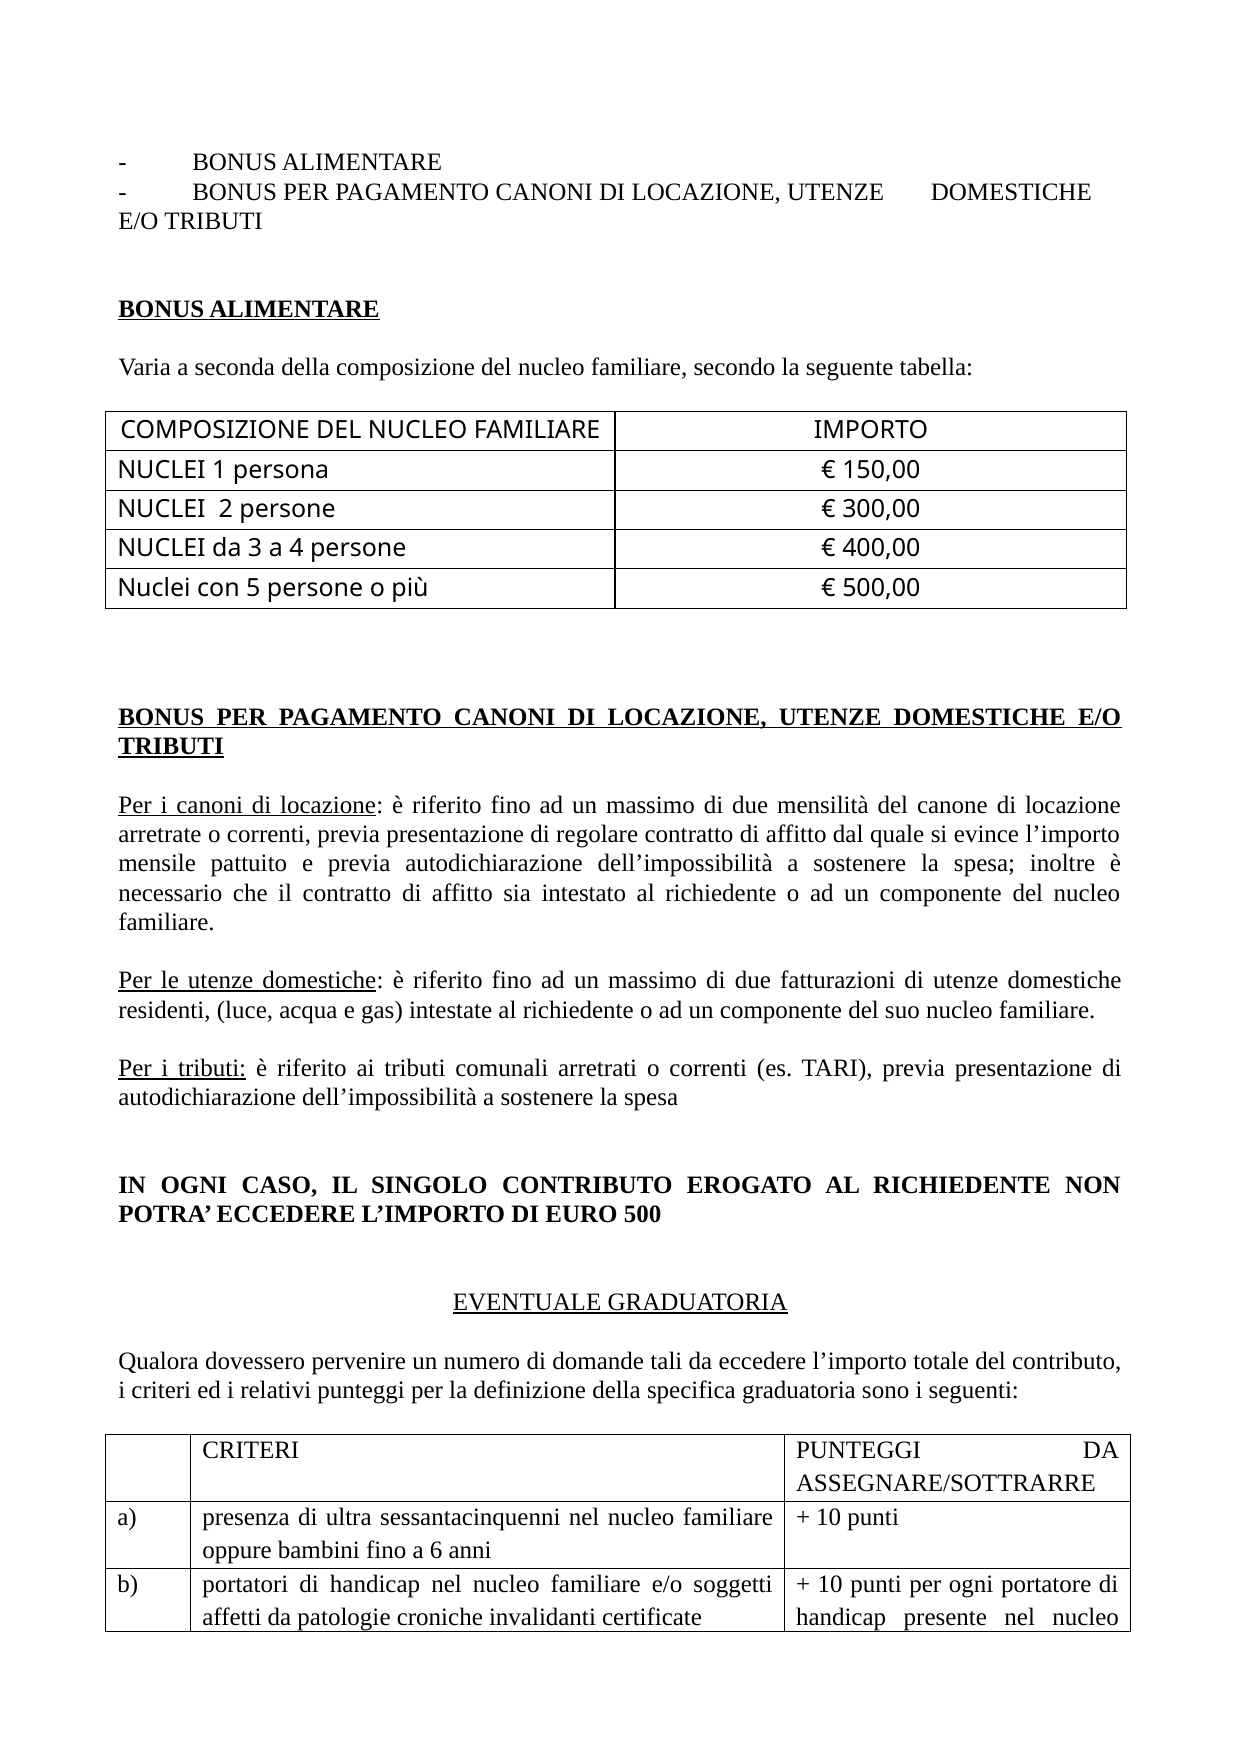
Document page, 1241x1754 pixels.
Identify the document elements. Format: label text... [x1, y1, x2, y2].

text Per le utenze domestiche: è riferito fino ad un massimo di due fatturazioni di utenze domestiche residenti, (luce, acqua e gas) intestate al richiedente o ad un componente del suo nucleo familiare. [118, 965, 1122, 1023]
table_header CRITERI [191, 1435, 784, 1501]
table_cell b) [106, 1569, 190, 1631]
text Per i canoni di locazione: è riferito fino ad un massimo di due mensilità del canone di locazione arretrate o correnti, previa presentazione di regolare contratto di affitto dal quale si evince l’importo mensile pattuito e previa autodichiarazione dell’impossibilità a sostenere la spesa; inoltre è necessario che il contratto di affitto sia intestato al richiedente o ad un componente del nucleo familiare. [118, 790, 1122, 936]
table_cell a) [106, 1502, 190, 1568]
list BONUS PER PAGAMENTO CANONI DI LOCAZIONE, UTENZE DOMESTICHE E/O TRIBUTI [118, 177, 1122, 235]
table_cell € 400,00 [616, 530, 1126, 568]
table_cell + 10 punti [785, 1502, 1130, 1568]
table_cell portatori di handicap nel nucleo familiare e/o soggetti affetti da patologie croniche invalidanti certificate [191, 1569, 784, 1631]
table_cell Nuclei con 5 persone o più [106, 569, 614, 608]
table_header PUNTEGGI DA ASSEGNARE/SOTTRARRE [785, 1435, 1130, 1501]
table_cell € 500,00 [616, 569, 1126, 608]
table_cell € 300,00 [616, 491, 1126, 529]
table_cell presenza di ultra sessantacinquenni nel nucleo familiare oppure bambini fino a 6 anni [191, 1502, 784, 1568]
table_cell + 10 punti per ogni portatore di handicap presente nel nucleo [785, 1569, 1130, 1631]
text TRIBUTI [118, 728, 1122, 760]
table_header COMPOSIZIONE DEL NUCLEO FAMILIARE [106, 412, 614, 450]
table_cell NUCLEI 1 persona [106, 451, 614, 489]
text Per i tributi: è riferito ai tributi comunali arretrati o correnti (es. TARI), previa presentazione di autodichiarazione dell’impossibilità a sostenere la spesa [118, 1053, 1122, 1111]
table_header [106, 1435, 190, 1501]
text EVENTUALE GRADUATORIA [118, 1287, 1122, 1316]
text BONUS ALIMENTARE [118, 294, 1122, 322]
list BONUS ALIMENTARE [118, 147, 1122, 176]
text Varia a seconda della composizione del nucleo familiare, secondo la seguente tabella: [118, 352, 1122, 381]
table_cell € 150,00 [616, 451, 1126, 489]
text BONUS PER PAGAMENTO CANONI DI LOCAZIONE, UTENZE DOMESTICHE E/O [118, 702, 1122, 727]
table_cell NUCLEI 2 persone [106, 491, 614, 529]
text Qualora dovessero pervenire un numero di domande tali da eccedere l’importo totale del contributo, i criteri ed i relativi punteggi per la definizione della specifica graduatoria sono i seguenti: [118, 1346, 1122, 1404]
text IN OGNI CASO, IL SINGOLO CONTRIBUTO EROGATO AL RICHIEDENTE NON POTRA’ ECCEDERE L’IMPORTO DI EURO 500 [118, 1170, 1122, 1228]
table_header IMPORTO [616, 412, 1126, 450]
table_cell NUCLEI da 3 a 4 persone [106, 530, 614, 568]
